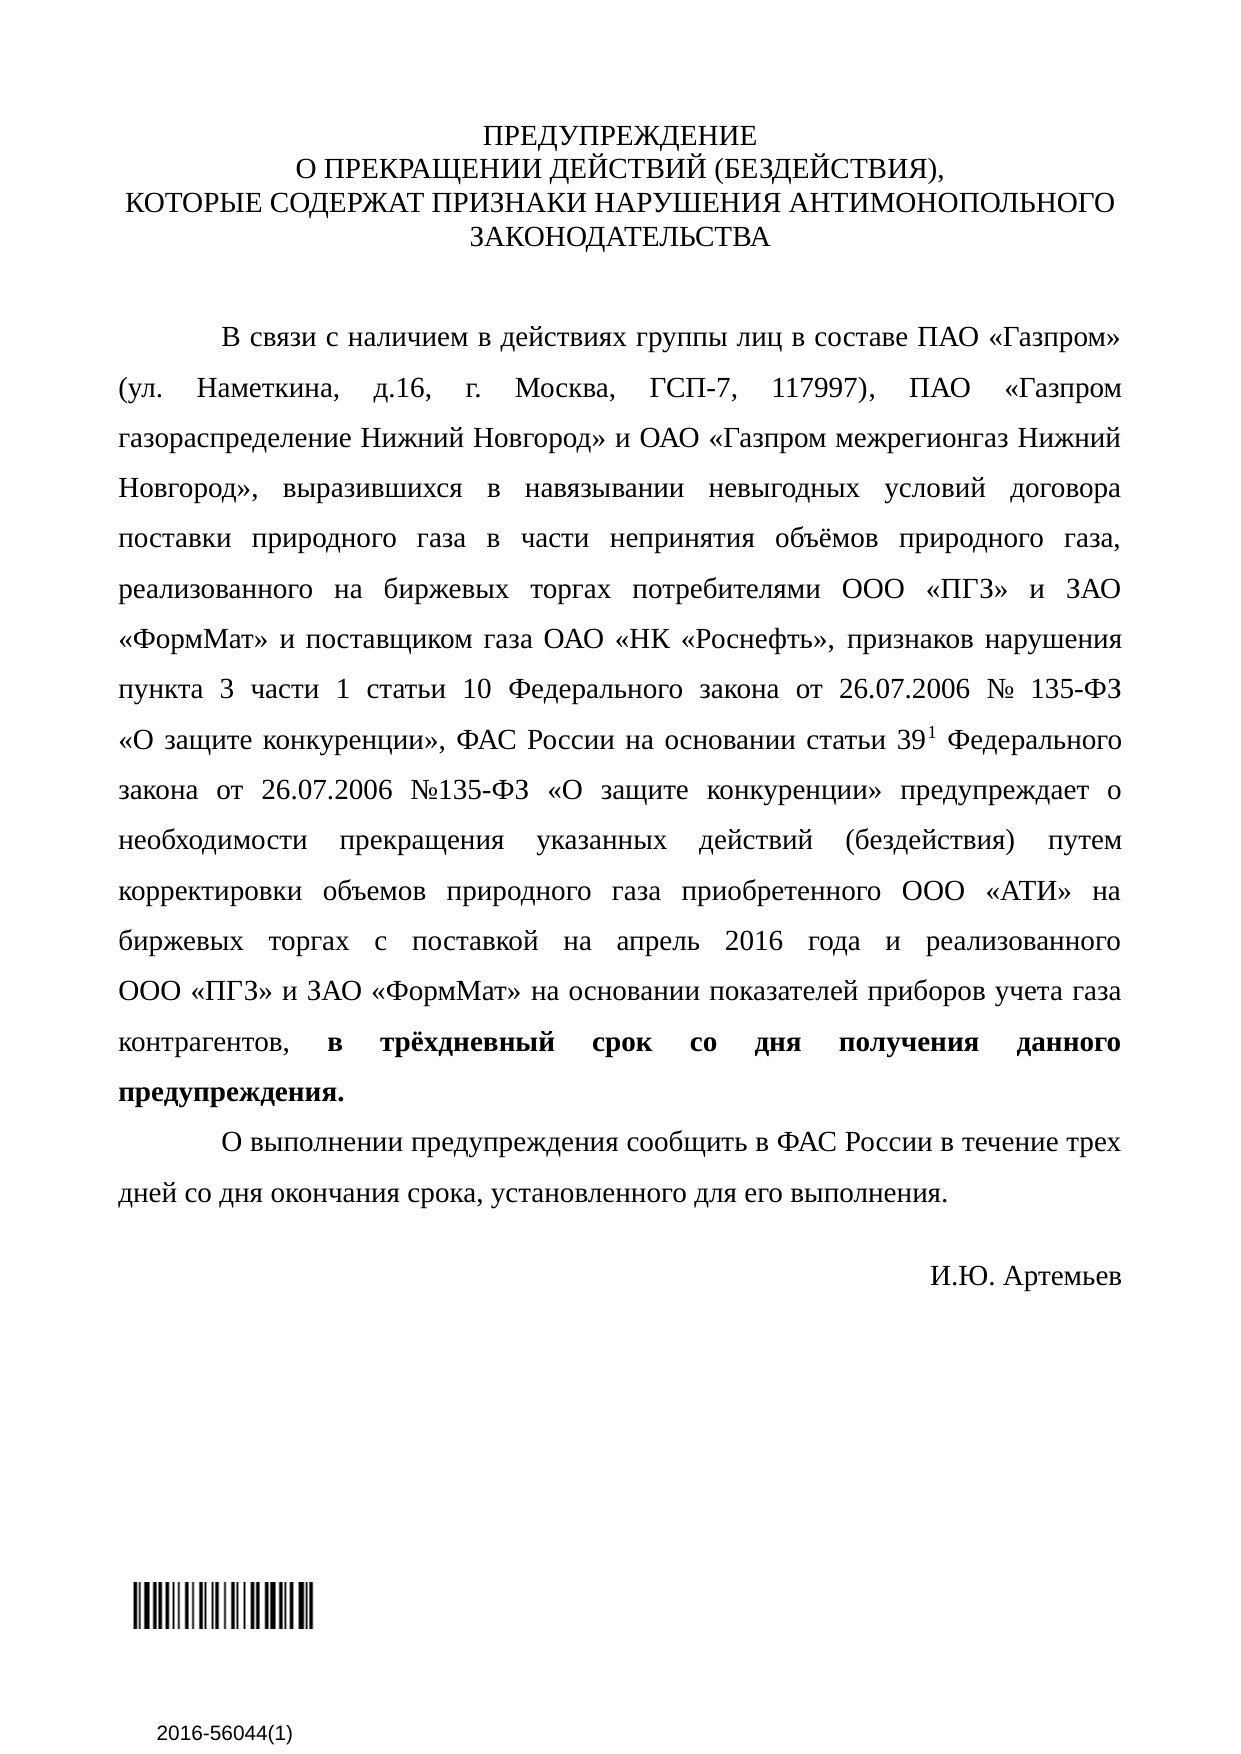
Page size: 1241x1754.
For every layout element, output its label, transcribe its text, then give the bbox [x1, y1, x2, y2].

text ПРЕДУПРЕЖДЕНИЕ О ПРЕКРАЩЕНИИ ДЕЙСТВИЙ (БЕЗДЕЙСТВИЯ), КОТОРЫЕ СОДЕРЖАТ ПРИЗНАКИ НАРУШЕНИЯ АНТИМОНОПОЛЬНОГО ЗАКОНОДАТЕЛЬСТВА [118, 118, 1122, 252]
picture [118, 1582, 331, 1629]
text В связи с наличием в действиях группы лиц в составе ПАО «Газпром» (ул. Наметкина, д.16, г. Москва, ГСП-7, 117997), ПАО «Газпром газораспределение Нижний Новгород» и ОАО «Газпром межрегионгаз Нижний Новгород», выразившихся в навязывании невыгодных условий договора поставки природного газа в части непринятия объёмов природного газа, реализованного на биржевых торгах потребителями ООО «ПГЗ» и ЗАО «ФормМат» и поставщиком газа ОАО «НК «Роснефть», признаков нарушения пункта 3 части 1 статьи 10 Федерального закона от 26.07.2006 № 135-ФЗ «О защите конкуренции», ФАС России на основании статьи 391 Федерального закона от 26.07.2006 №135-ФЗ «О защите конкуренции» предупреждает о необходимости прекращения указанных действий (бездействия) путем корректировки объемов природного газа приобретенного ООО «АТИ» на биржевых торгах с поставкой на апрель 2016 года и реализованного ООО «ПГЗ» и ЗАО «ФормМат» на основании показателей приборов учета газа контрагентов, в трёхдневный срок со дня получения данного предупреждения. [118, 319, 1122, 1108]
text И.Ю. Артемьев [118, 1258, 1122, 1292]
text О выполнении предупреждения сообщить в ФАС России в течение трех дней со дня окончания срока, установленного для его выполнения. [118, 1124, 1122, 1208]
